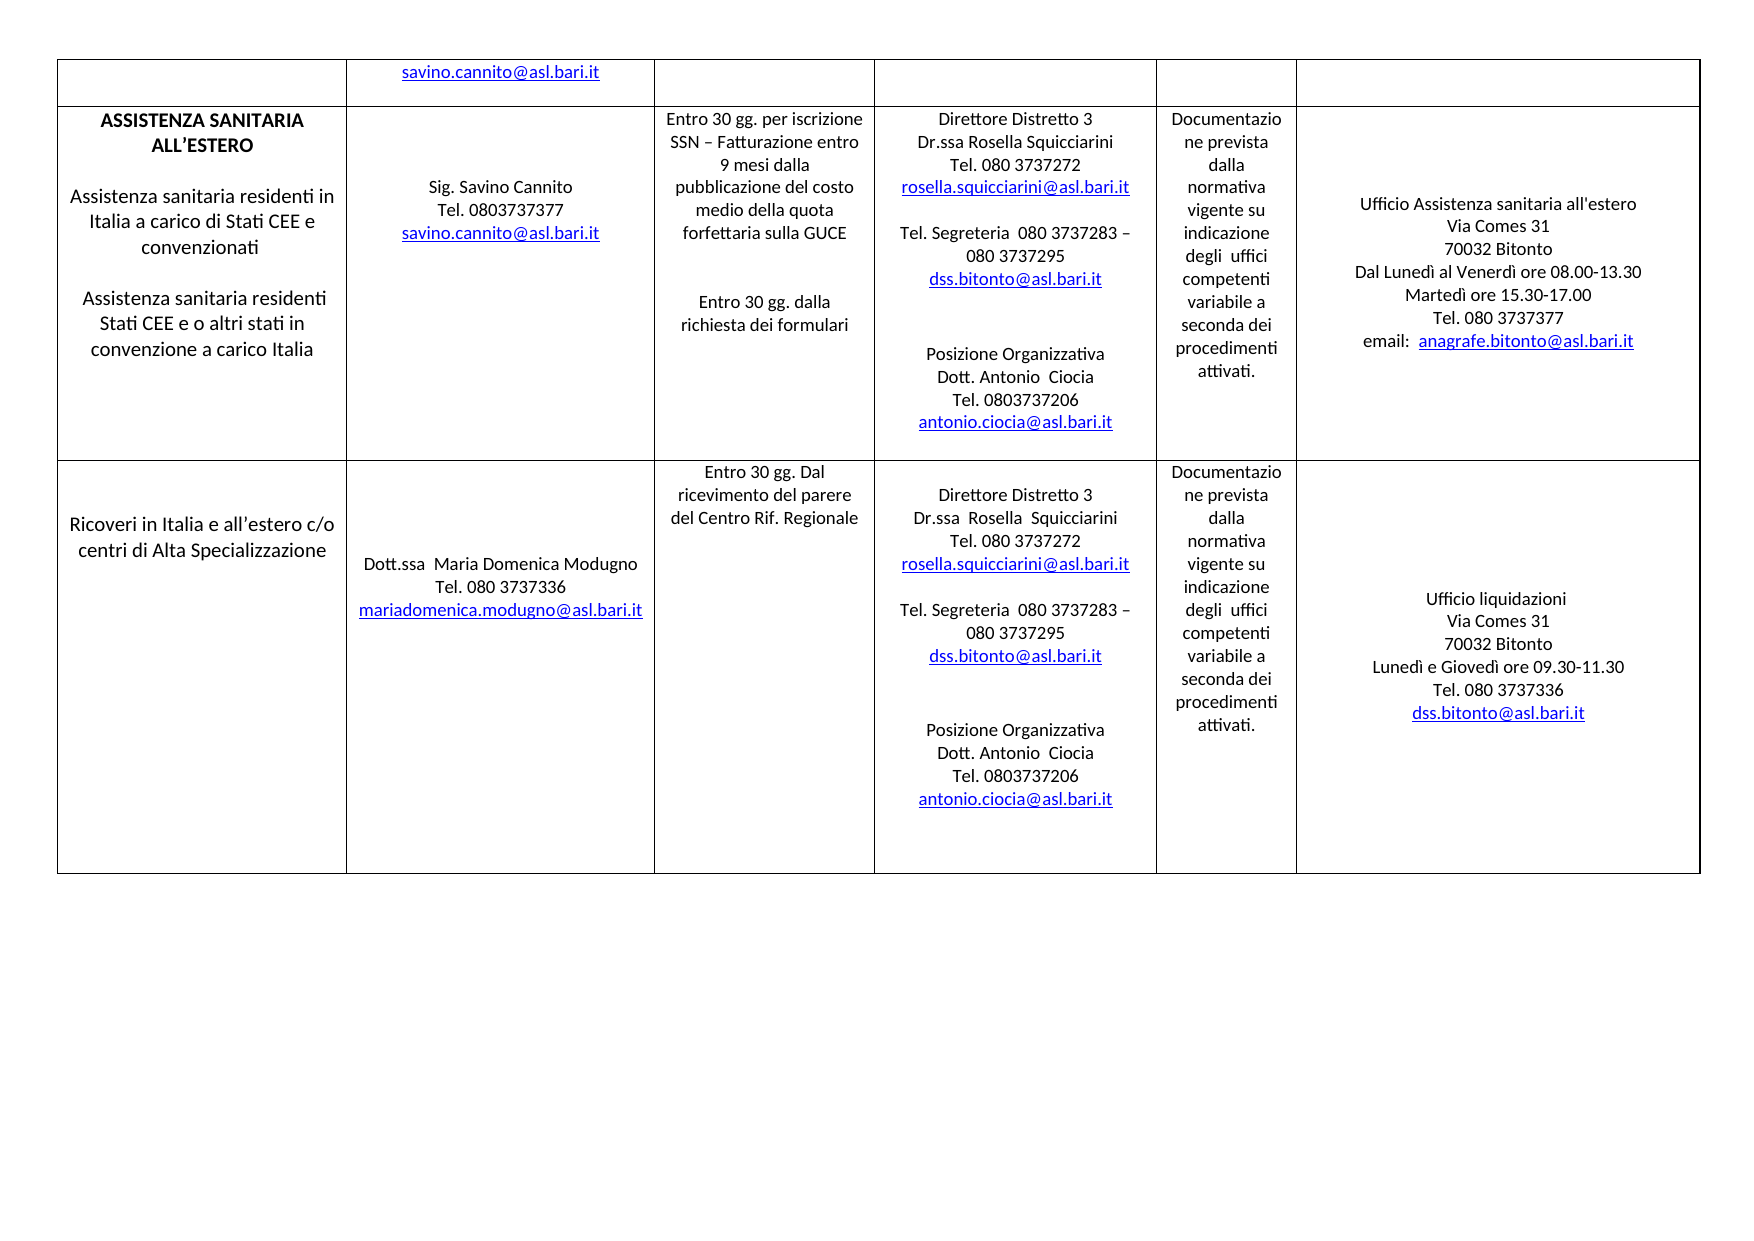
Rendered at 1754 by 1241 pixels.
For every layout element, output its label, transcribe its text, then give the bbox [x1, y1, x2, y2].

table_cell Ufficio Assistenza sanitaria all'estero Via Comes 31 70032 Bitonto Dal Lunedì al Venerdì ore 08.00-13.30 Martedì ore 15.30-17.00 Tel. 080 3737377 email: anagrafe.bitonto@asl.bari.it [1297, 107, 1699, 460]
table_cell [655, 60, 874, 106]
table_cell [875, 60, 1156, 106]
table_cell Sig. Savino Cannito Tel. 0803737377 savino.cannito@asl.bari.it [347, 107, 654, 460]
table_cell Ufficio liquidazioni Via Comes 31 70032 Bitonto Lunedì e Giovedì ore 09.30-11.30 Tel. 080 3737336 dss.bitonto@asl.bari.it [1297, 461, 1699, 873]
table_cell [1297, 60, 1699, 106]
table_cell Dott.ssa Maria Domenica Modugno Tel. 080 3737336 mariadomenica.modugno@asl.bari.it [347, 461, 654, 873]
table_cell savino.cannito@asl.bari.it [347, 60, 654, 106]
table_cell [58, 60, 346, 106]
table_cell Documentazione prevista dalla normativa vigente su indicazione degli uffici competenti variabile a seconda dei procedimenti attivati. [1157, 107, 1296, 460]
table_cell Ricoveri in Italia e all’estero c/o centri di Alta Specializzazione [58, 461, 346, 873]
table_cell Entro 30 gg. per iscrizione SSN – Fatturazione entro 9 mesi dalla pubblicazione del costo medio della quota forfettaria sulla GUCE Entro 30 gg. dalla richiesta dei formulari [655, 107, 874, 460]
table_cell Direttore Distretto 3 Dr.ssa Rosella Squicciarini Tel. 080 3737272 rosella.squicciarini@asl.bari.it Tel. Segreteria 080 3737283 – 080 3737295 dss.bitonto@asl.bari.it Posizione Organizzativa Dott. Antonio Ciocia Tel. 0803737206 antonio.ciocia@asl.bari.it [875, 461, 1156, 873]
table_cell [1157, 60, 1296, 106]
table_cell Direttore Distretto 3 Dr.ssa Rosella Squicciarini Tel. 080 3737272 rosella.squicciarini@asl.bari.it Tel. Segreteria 080 3737283 – 080 3737295 dss.bitonto@asl.bari.it Posizione Organizzativa Dott. Antonio Ciocia Tel. 0803737206 antonio.ciocia@asl.bari.it [875, 107, 1156, 460]
table_cell Documentazione prevista dalla normativa vigente su indicazione degli uffici competenti variabile a seconda dei procedimenti attivati. [1157, 461, 1296, 873]
table_cell Entro 30 gg. Dal ricevimento del parere del Centro Rif. Regionale [655, 461, 874, 873]
table_cell ASSISTENZA SANITARIA ALL’ESTERO Assistenza sanitaria residenti in Italia a carico di Stati CEE e convenzionati Assistenza sanitaria residenti Stati CEE e o altri stati in convenzione a carico Italia [58, 107, 346, 460]
